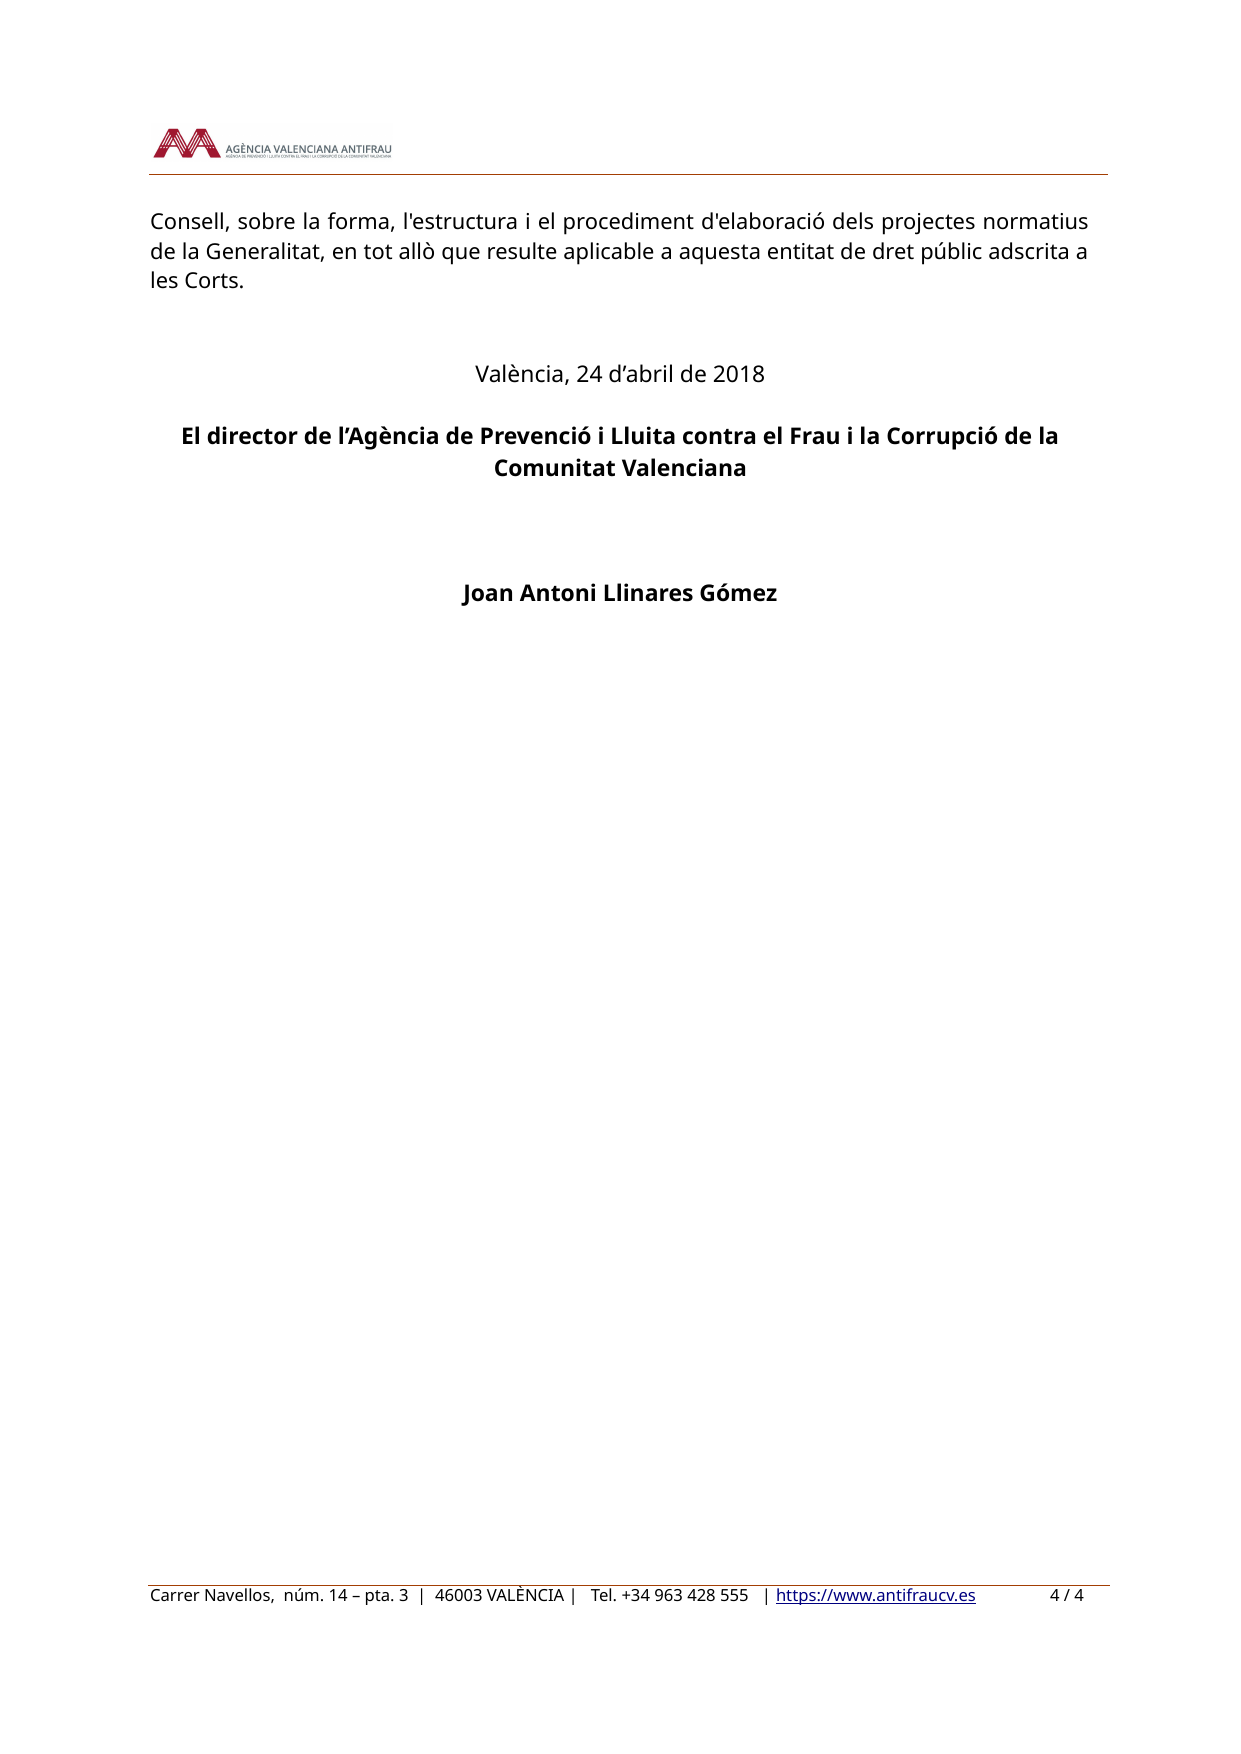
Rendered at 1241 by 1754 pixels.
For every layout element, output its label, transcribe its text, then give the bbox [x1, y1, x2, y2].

picture [151, 123, 393, 162]
text València, 24 d’abril de 2018 [150, 358, 1090, 389]
text Joan Antoni Llinares Gómez [150, 576, 1090, 608]
text Consell, sobre la forma, l'estructura i el procediment d'elaboració dels projectes normatius de la Generalitat, en tot allò que resulte aplicable a aquesta entitat de dret públic adscrita a les Corts. [150, 206, 1090, 295]
text El director de l’Agència de Prevenció i Lluita contra el Frau i la Corrupció de la Comunitat Valenciana [150, 420, 1090, 483]
